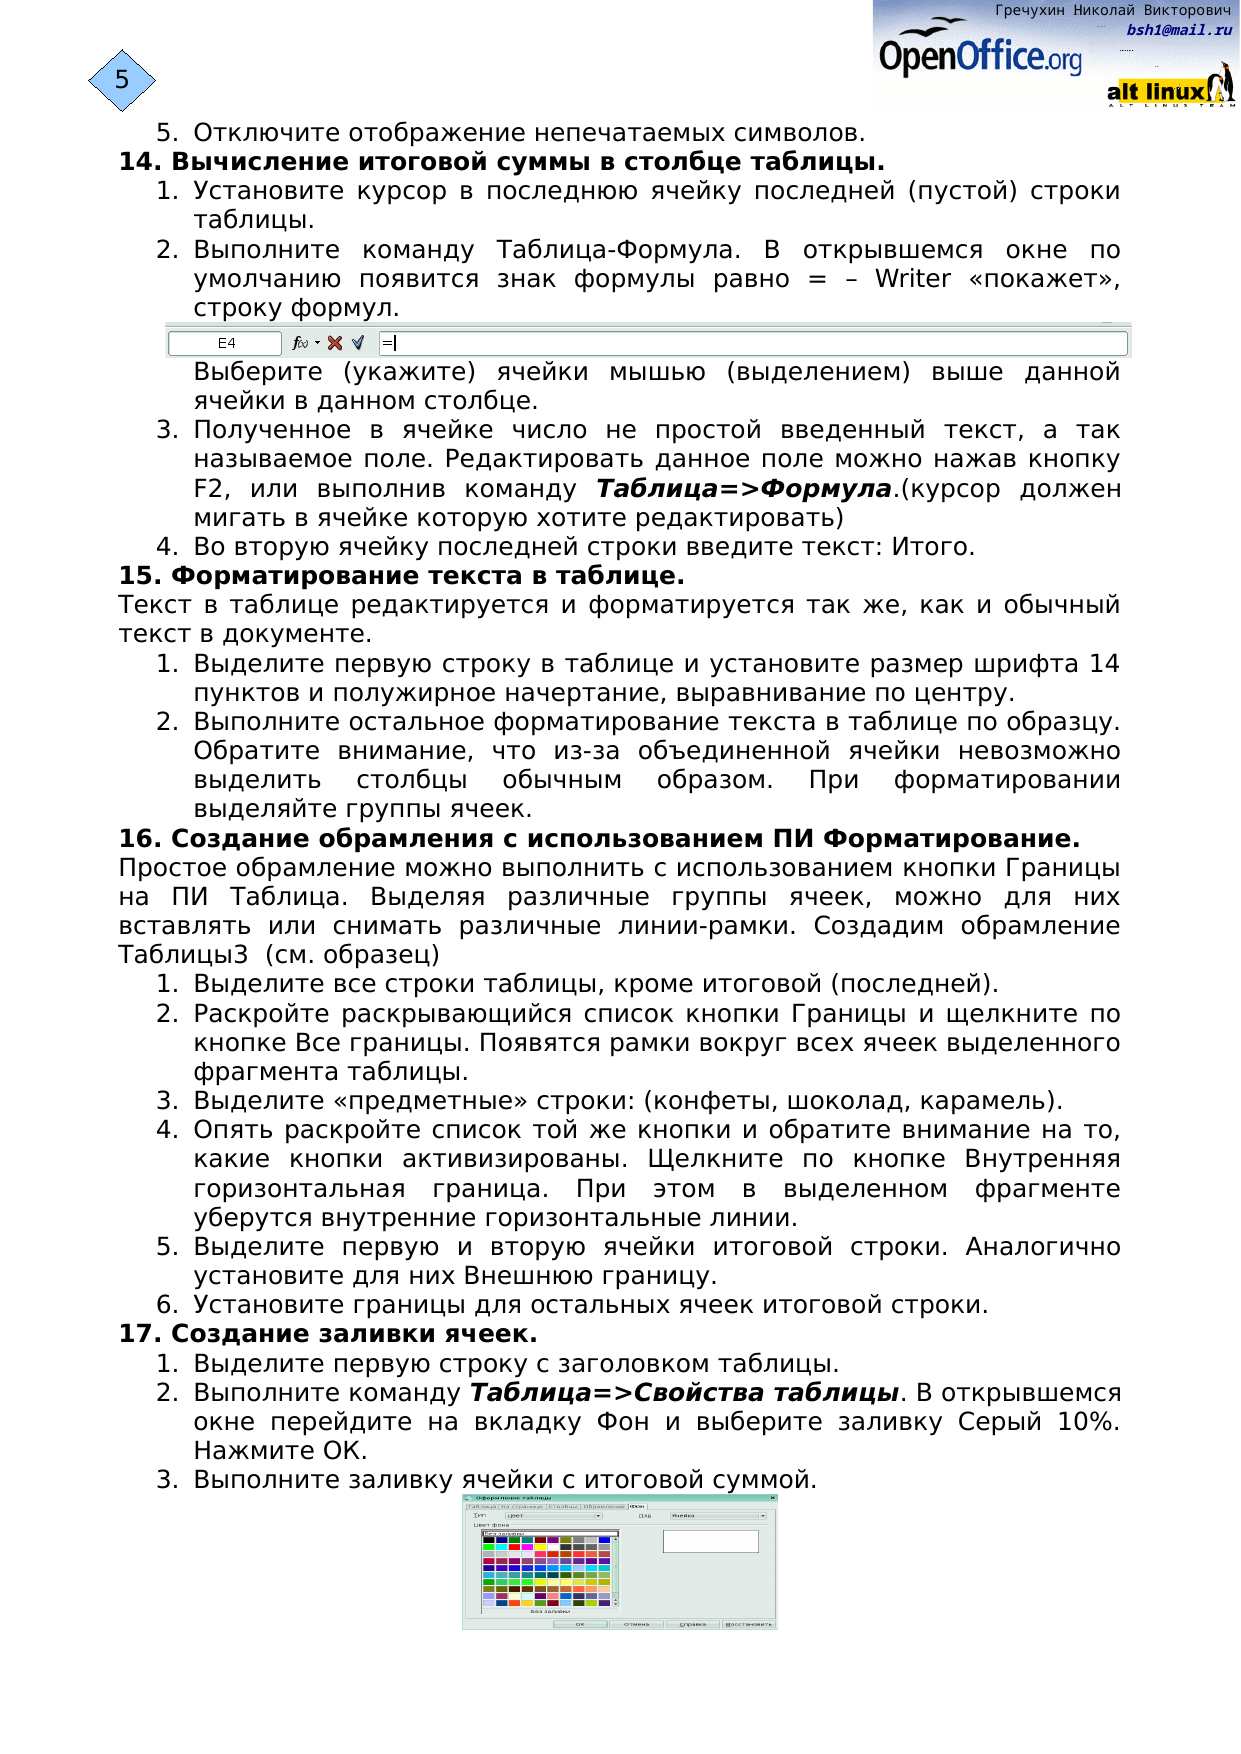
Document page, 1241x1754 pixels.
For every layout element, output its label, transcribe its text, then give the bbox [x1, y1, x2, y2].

list Выберите (укажите) ячейки мышью (выделением) выше данной ячейки в данном столбце. [156, 322, 1122, 416]
list Отключите отображение непечатаемых символов. [156, 118, 1122, 147]
picture [462, 1494, 778, 1630]
list Во вторую ячейку последней строки введите текст: Итого. [156, 532, 1122, 561]
list Установите курсор в последнюю ячейку последней (пустой) строки таблицы. [156, 176, 1122, 235]
text 16. Создание обрамления с использованием ПИ Форматирование. [118, 824, 1122, 853]
list Полученное в ячейке число не простой введенный текст, а так называемое поле. Редактировать данное поле можно нажав кнопку F2, или выполнив команду Таблица=>Формула.(курсор должен мигать в ячейке которую хотите редактировать) [156, 416, 1122, 532]
text 17. Создание заливки ячеек. [118, 1320, 1122, 1349]
list Установите границы для остальных ячеек итоговой строки. [156, 1291, 1122, 1320]
list Выделите первую и вторую ячейки итоговой строки. Аналогично установите для них Внешнюю границу. [156, 1232, 1122, 1291]
picture [872, 0, 1240, 110]
list Выделите первую строку с заголовком таблицы. [156, 1349, 1122, 1378]
list Выполните команду Таблица-Формула. В открывшемся окне по умолчанию появится знак формулы равно = – Writer «покажет», строку формул. [156, 235, 1122, 322]
list Выделите «предметные» строки: (конфеты, шоколад, карамель). [156, 1086, 1122, 1116]
list Выполните остальное форматирование текста в таблице по образцу. Обратите внимание, что из-за объединенной ячейки невозможно выделить столбцы обычным образом. При форматировании выделяйте группы ячеек. [156, 707, 1122, 824]
text 14. Вычисление итоговой суммы в столбце таблицы. [118, 147, 1122, 176]
text Простое обрамление можно выполнить с использованием кнопки Границы на ПИ Таблица. Выделяя различные группы ячеек, можно для них вставлять или снимать различные линии-рамки. Создадим обрамление Таблицы3 (см. образец) [118, 853, 1122, 970]
list Выполните команду Таблица=>Свойства таблицы. В открывшемся окне перейдите на вкладку Фон и выберите заливку Серый 10%. Нажмите ОК. [156, 1378, 1122, 1466]
list Выделите все строки таблицы, кроме итоговой (последней). [156, 970, 1122, 999]
picture [165, 322, 1132, 358]
list Выделите первую строку в таблице и установите размер шрифта 14 пунктов и полужирное начертание, выравнивание по центру. [156, 649, 1122, 707]
list Выполните заливку ячейки с итоговой суммой. [156, 1466, 1122, 1495]
list Раскройте раскрывающийся список кнопки Границы и щелкните по кнопке Все границы. Появятся рамки вокруг всех ячеек выделенного фрагмента таблицы. [156, 999, 1122, 1086]
text 15. Форматирование текста в таблице. [118, 561, 1122, 591]
list Опять раскройте список той же кнопки и обратите внимание на то, какие кнопки активизированы. Щелкните по кнопке Внутренняя горизонтальная граница. При этом в выделенном фрагменте уберутся внутренние горизонтальные линии. [156, 1116, 1122, 1232]
text Текст в таблице редактируется и форматируется так же, как и обычный текст в документе. [118, 591, 1122, 649]
